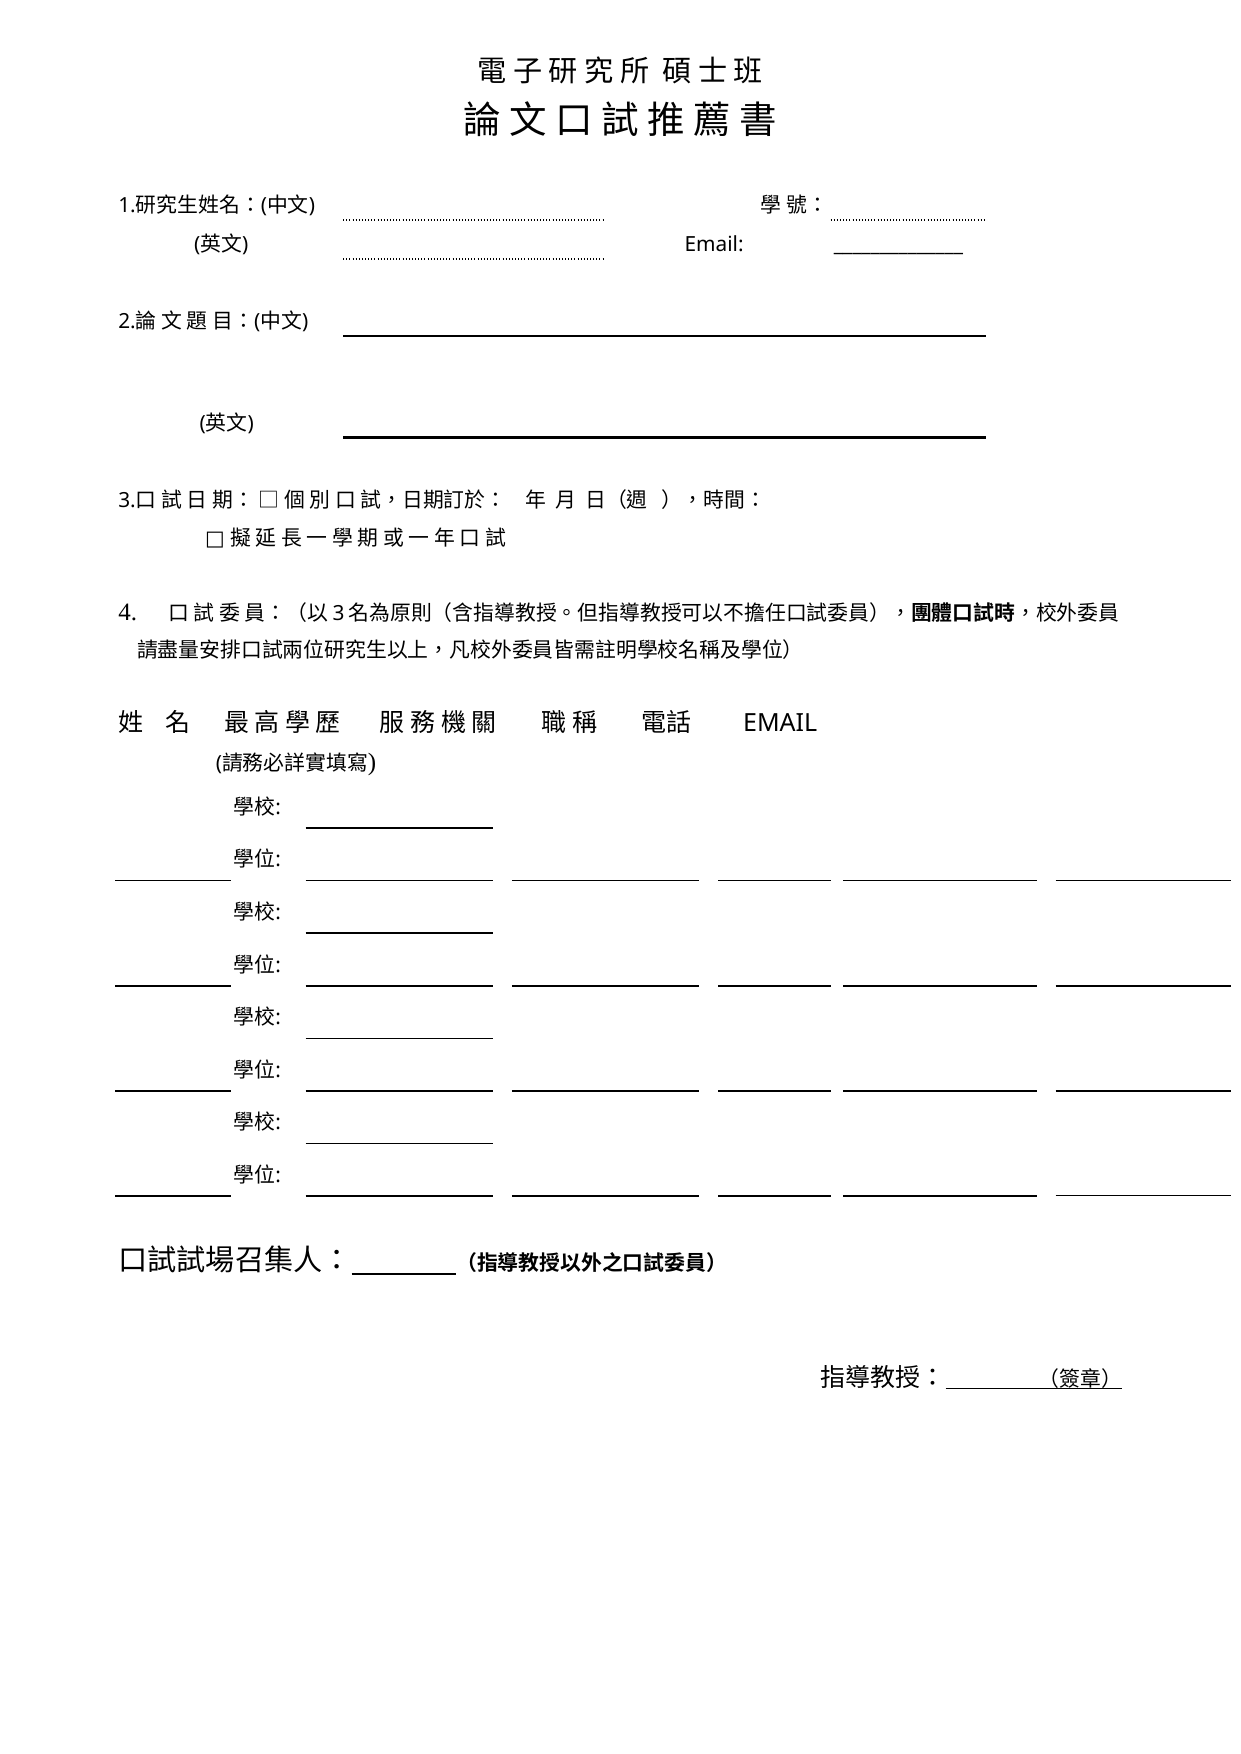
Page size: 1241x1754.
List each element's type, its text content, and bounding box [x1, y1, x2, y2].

table_header 學 號： [606, 181, 831, 219]
table_header [115, 776, 231, 880]
table_cell [699, 827, 718, 880]
table_cell [493, 827, 512, 880]
table_cell [343, 219, 606, 258]
table_header [718, 776, 831, 880]
table_cell [306, 987, 493, 1037]
list 口 試 委 員：（以3名為原則（含指導教授。但指導教授可以不擔任口試委員），團體口試時，校外委員請盡量安排口試兩位研究生以上，凡校外委員皆需註明學校名稱及學位） [118, 588, 1122, 663]
text 姓 名 最 高 學 歷 服 務 機 關 職 稱 電話 EMAIL [118, 701, 1240, 738]
table_cell [512, 987, 699, 1090]
table_header [831, 181, 986, 219]
table_cell [1056, 987, 1231, 1037]
table_cell ______________ [831, 219, 986, 258]
table_cell [699, 932, 718, 985]
text 電 子 研 究 所 碩 士 班 [118, 47, 1122, 89]
table_cell [493, 1143, 512, 1195]
table_cell 學位: [231, 827, 306, 880]
table_cell [1037, 985, 1056, 1090]
table_cell 學校: [231, 880, 306, 932]
table_cell [115, 881, 231, 985]
table_header [699, 776, 718, 827]
table_cell [343, 399, 986, 436]
text □ 擬 延 長 一 學 期 或 一 年 口 試 [118, 513, 1122, 551]
table_cell [831, 932, 843, 985]
text 指導教授： （簽章） [118, 1356, 1122, 1393]
table_cell [699, 1143, 718, 1195]
table_cell 學位: [231, 932, 306, 985]
table_cell [1056, 881, 1231, 932]
table_header [493, 776, 512, 827]
table_cell [1037, 880, 1056, 985]
table_header [512, 776, 699, 880]
table_cell (英文) [115, 399, 343, 436]
text 口試試場召集人： （指導教授以外之口試委員） [118, 1237, 1122, 1279]
table_cell [831, 1143, 843, 1195]
table_header 2.論 文 題 目：(中文) [115, 297, 343, 334]
table_header [343, 181, 606, 219]
table_cell [493, 1090, 512, 1143]
table_cell [493, 1038, 512, 1090]
table_cell [843, 881, 1037, 985]
table_cell [718, 987, 831, 1090]
table_cell (英文) [115, 219, 343, 258]
table_cell [1056, 1038, 1231, 1090]
table_cell 學位: [231, 1038, 306, 1090]
table_cell [306, 881, 493, 932]
table_cell [699, 1038, 718, 1090]
table_cell [493, 932, 512, 985]
table_cell 學位: [231, 1143, 306, 1195]
table_cell [1056, 1143, 1231, 1195]
table_cell [306, 1092, 493, 1143]
table_header [306, 776, 493, 827]
table_cell [1056, 932, 1231, 985]
table_cell 學校: [231, 985, 306, 1037]
table_cell [343, 337, 986, 399]
table_cell Email: [606, 219, 831, 258]
table_cell [831, 827, 843, 880]
table_header [343, 297, 986, 334]
table_cell [512, 881, 699, 985]
table_cell [831, 880, 843, 932]
table_cell [1056, 1092, 1231, 1143]
table_cell [831, 1090, 843, 1143]
table_cell [115, 987, 231, 1090]
table_header 學校: [231, 776, 306, 827]
table_cell [718, 881, 831, 985]
text 3.口 試 日 期： □ 個 別 口 試，日期訂於： 年 月 日（週 ），時間： [118, 476, 1122, 513]
table_cell [699, 880, 718, 932]
text (請務必詳實填寫) [118, 738, 1122, 776]
text 論 文 口 試 推 薦 書 [118, 89, 1122, 144]
table_cell [306, 1039, 493, 1090]
table_cell [831, 985, 843, 1037]
table_header [843, 776, 1037, 880]
table_cell [699, 1090, 718, 1143]
table_cell [306, 829, 493, 880]
table_cell [306, 934, 493, 985]
table_cell [115, 1092, 231, 1195]
table_cell [493, 880, 512, 932]
table_cell [493, 985, 512, 1037]
table_cell [831, 1038, 843, 1090]
table_cell [1037, 1090, 1056, 1195]
table_cell [843, 987, 1037, 1090]
table_cell [306, 1144, 493, 1195]
table_cell [718, 1092, 831, 1195]
table_header [831, 776, 843, 827]
table_cell [699, 985, 718, 1037]
table_cell [115, 335, 343, 399]
table_cell 學校: [231, 1090, 306, 1143]
table_cell [843, 1092, 1037, 1195]
table_cell [512, 1092, 699, 1195]
table_cell [1056, 827, 1231, 880]
table_header [1056, 776, 1231, 827]
table_header [1037, 776, 1056, 880]
table_header 1.研究生姓名：(中文) [115, 181, 343, 219]
